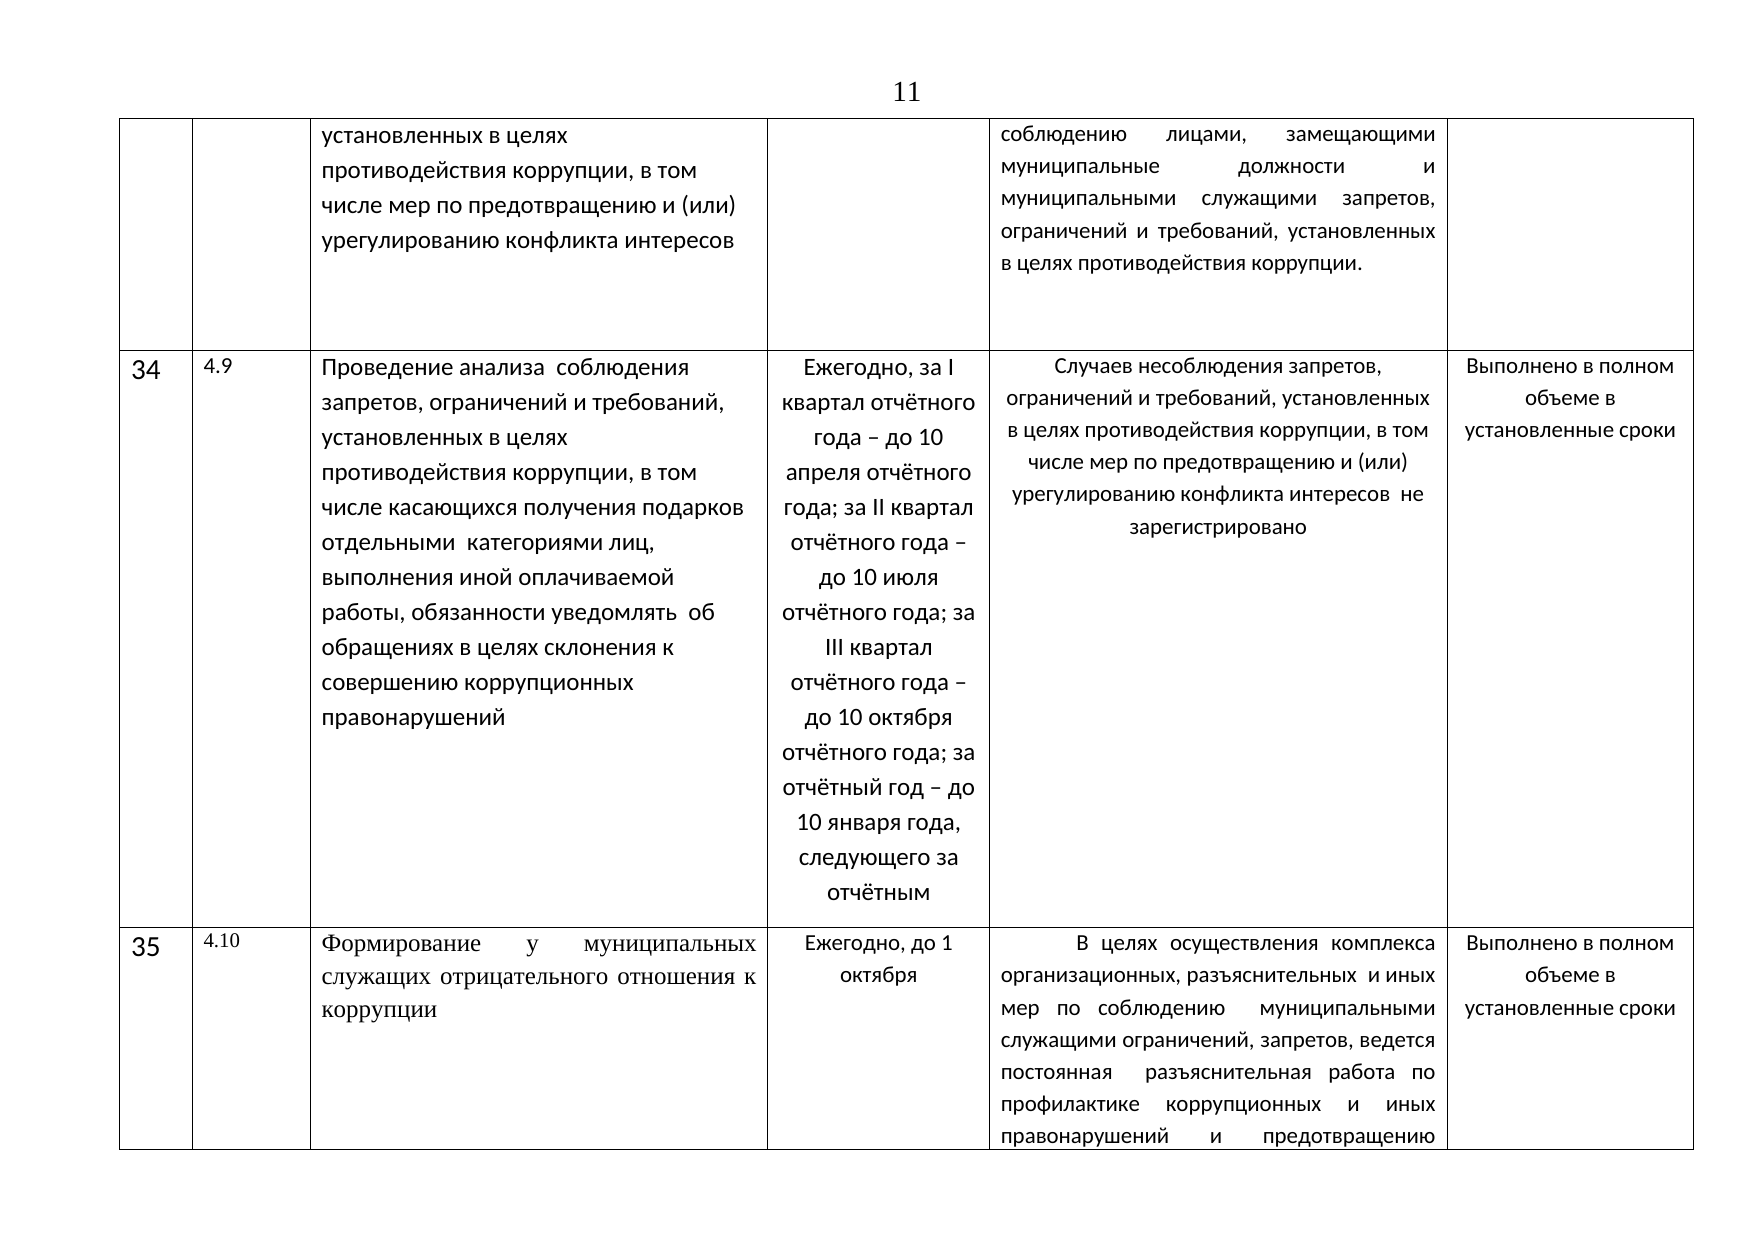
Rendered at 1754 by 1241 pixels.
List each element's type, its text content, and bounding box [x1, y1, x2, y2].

table_cell Ежегодно, за I квартал отчётного года – до 10 апреля отчётного года; за II квартал отчётного года – до 10 июля отчётного года; за III квартал отчётного года – до 10 октября отчётного года; за отчётный год – до 10 января года, следующего за отчётным [768, 351, 989, 927]
table_cell Случаев несоблюдения запретов, ограничений и требований, установленных в целях противодействия коррупции, в том числе мер по предотвращению и (или) урегулированию конфликта интересов не зарегистрировано [990, 351, 1447, 927]
table_cell [1448, 119, 1693, 350]
table_cell Проведение анализа соблюдения запретов, ограничений и требований, установленных в целях противодействия коррупции, в том числе касающихся получения подарков отдельными категориями лиц, выполнения иной оплачиваемой работы, обязанности уведомлять об обращениях в целях склонения к совершению коррупционных правонарушений [311, 351, 767, 927]
table_cell Формирование у муниципальных служащих отрицательного отношения к коррупции [311, 928, 767, 1149]
table_cell Выполнено в полном объеме в установленные сроки [1448, 928, 1693, 1149]
table_cell соблюдению лицами, замещающими муниципальные должности и муниципальными служащими запретов, ограничений и требований, установленных в целях противодействия коррупции. [990, 119, 1447, 350]
table_cell Выполнено в полном объеме в установленные сроки [1448, 351, 1693, 927]
table_cell 4.10 [193, 928, 310, 1149]
table_cell [120, 119, 192, 350]
table_cell В целях осуществления комплекса организационных, разъяснительных и иных мер по соблюдению муниципальными служащими ограничений, запретов, ведется постоянная разъяснительная работа по профилактике коррупционных и иных правонарушений и предотвращению [990, 928, 1447, 1149]
table_cell [193, 119, 310, 350]
table_cell установленных в целях противодействия коррупции, в том числе мер по предотвращению и (или) урегулированию конфликта интересов [311, 119, 767, 350]
table_cell [768, 119, 989, 350]
table_cell 35 [120, 928, 192, 1149]
table_cell Ежегодно, до 1 октября [768, 928, 989, 1149]
table_cell 34 [120, 351, 192, 927]
table_cell 4.9 [193, 351, 310, 927]
